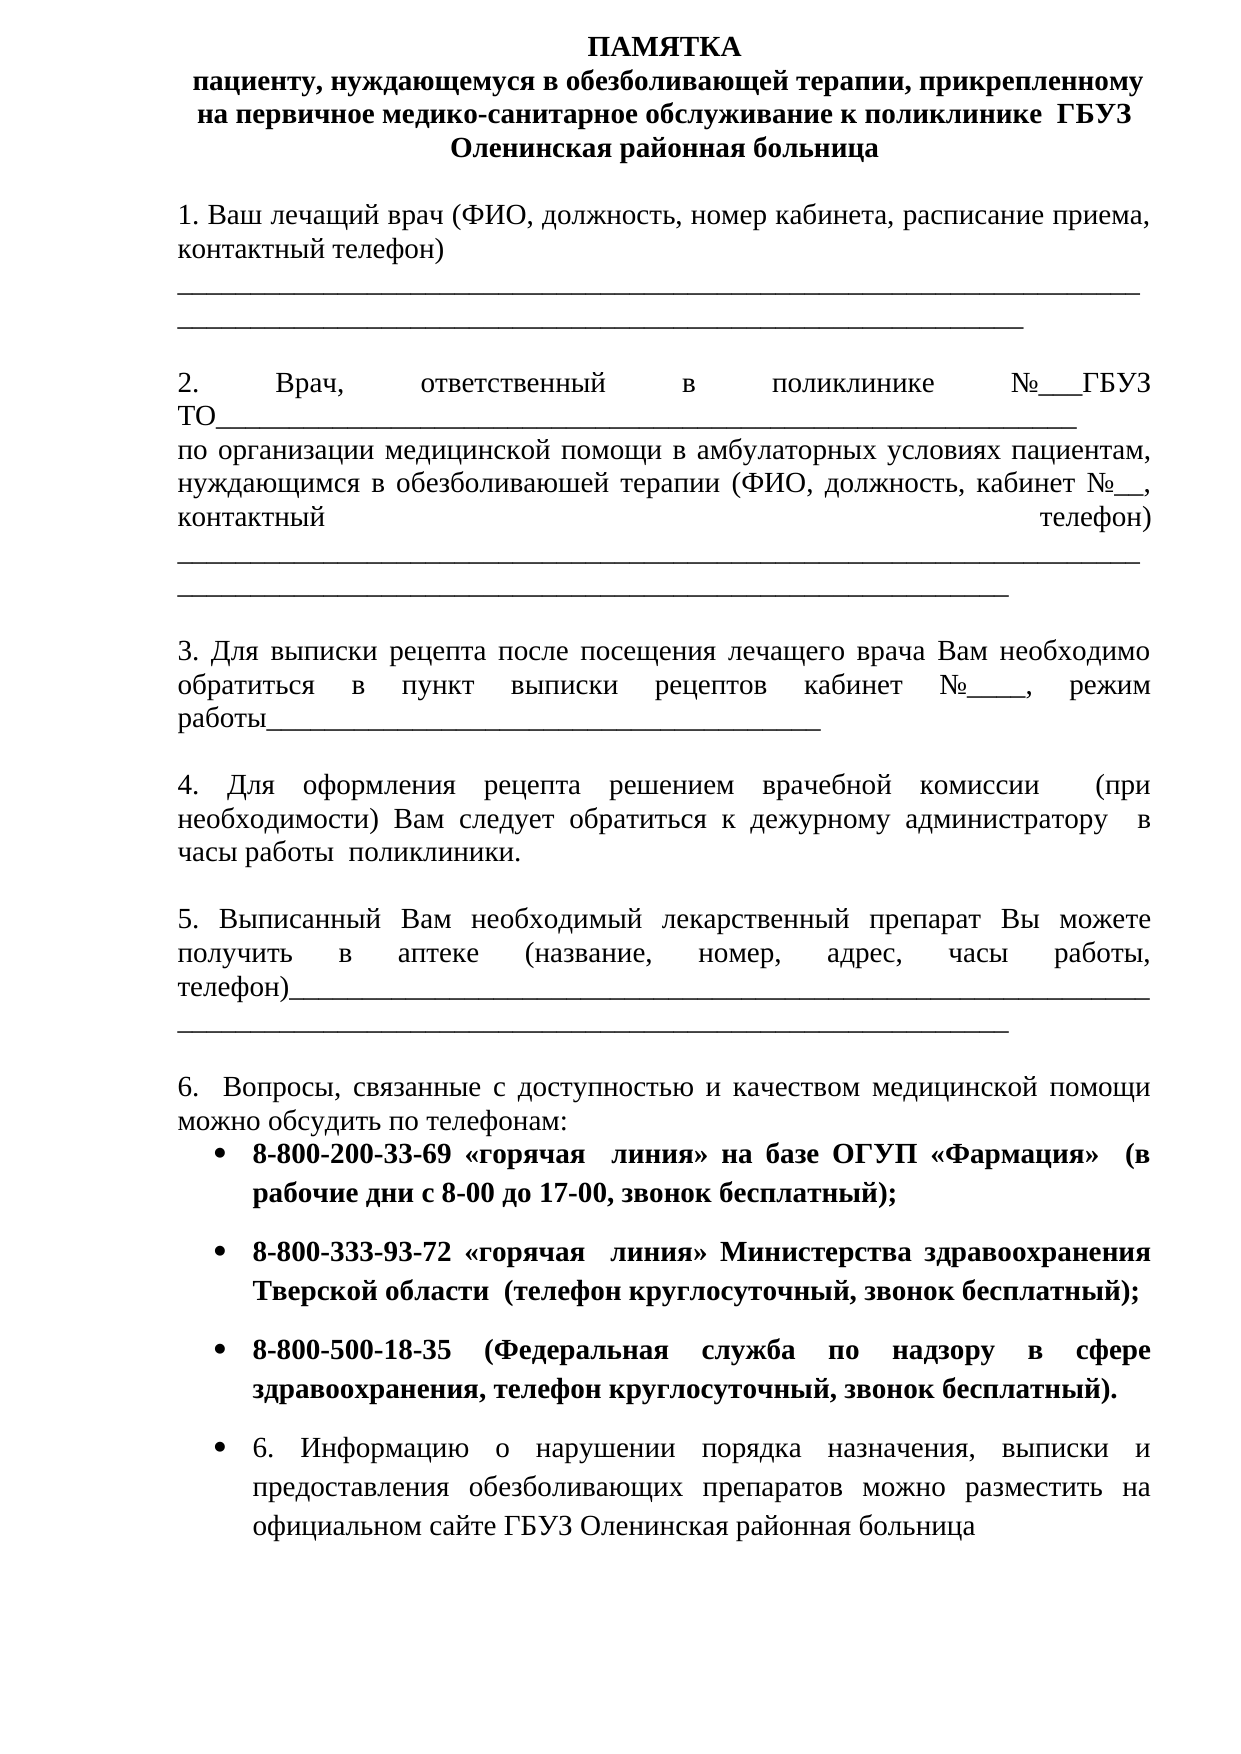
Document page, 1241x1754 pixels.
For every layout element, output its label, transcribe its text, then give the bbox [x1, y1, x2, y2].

text ____________________________________________________________________________________________________________________________ [177, 264, 1152, 331]
text 2. Врач, ответственный в поликлинике №___ГБУЗ ТО___________________________________________________________ по организации медицинской помощи в амбулаторных условиях пациентам, нуждающимся в обезболиваюшей терапии (ФИО, должность, кабинет №__, контактный телефон) ___________________________________________________________________________________________________________________________ [177, 365, 1152, 600]
text 5. Выписанный Вам необходимый лекарственный препарат Вы можете получить в аптеке (название, номер, адрес, часы работы, телефон)____________________________________________________________________________________________________________________ [177, 902, 1152, 1036]
text ПАМЯТКА [177, 29, 1152, 63]
list 8-800-500-18-35 (Федеральная служба по надзору в сфере здравоохранения, телефон круглосуточный, звонок бесплатный). [215, 1332, 1152, 1405]
text 1. Ваш лечащий врач (ФИО, должность, номер кабинета, расписание приема, контактный телефон) [177, 197, 1152, 264]
list 6. Информацию о нарушении порядка назначения, выписки и предоставления обезболивающих препаратов можно разместить на официальном сайте ГБУЗ Оленинская районная больница [215, 1431, 1152, 1541]
text пациенту, нуждающемуся в обезболивающей терапии, прикрепленному на первичное медико-санитарное обслуживание к поликлинике ГБУЗ Оленинская районная больница [177, 63, 1152, 164]
text 6. Вопросы, связанные с доступностью и качеством медицинской помощи можно обсудить по телефонам: [177, 1069, 1152, 1136]
list 8-800-333-93-72 «горячая линия» Министерства здравоохранения Тверской области (телефон круглосуточный, звонок бесплатный); [215, 1234, 1152, 1307]
text 3. Для выписки рецепта после посещения лечащего врача Вам необходимо обратиться в пункт выписки рецептов кабинет №____, режим работы______________________________________ [177, 633, 1152, 734]
list 8-800-200-33-69 «горячая линия» на базе ОГУП «Фармация» (в рабочие дни с 8-00 до 17-00, звонок бесплатный); [215, 1136, 1152, 1209]
text 4. Для оформления рецепта решением врачебной комиссии (при необходимости) Вам следует обратиться к дежурному администратору в часы работы поликлиники. [177, 767, 1152, 868]
